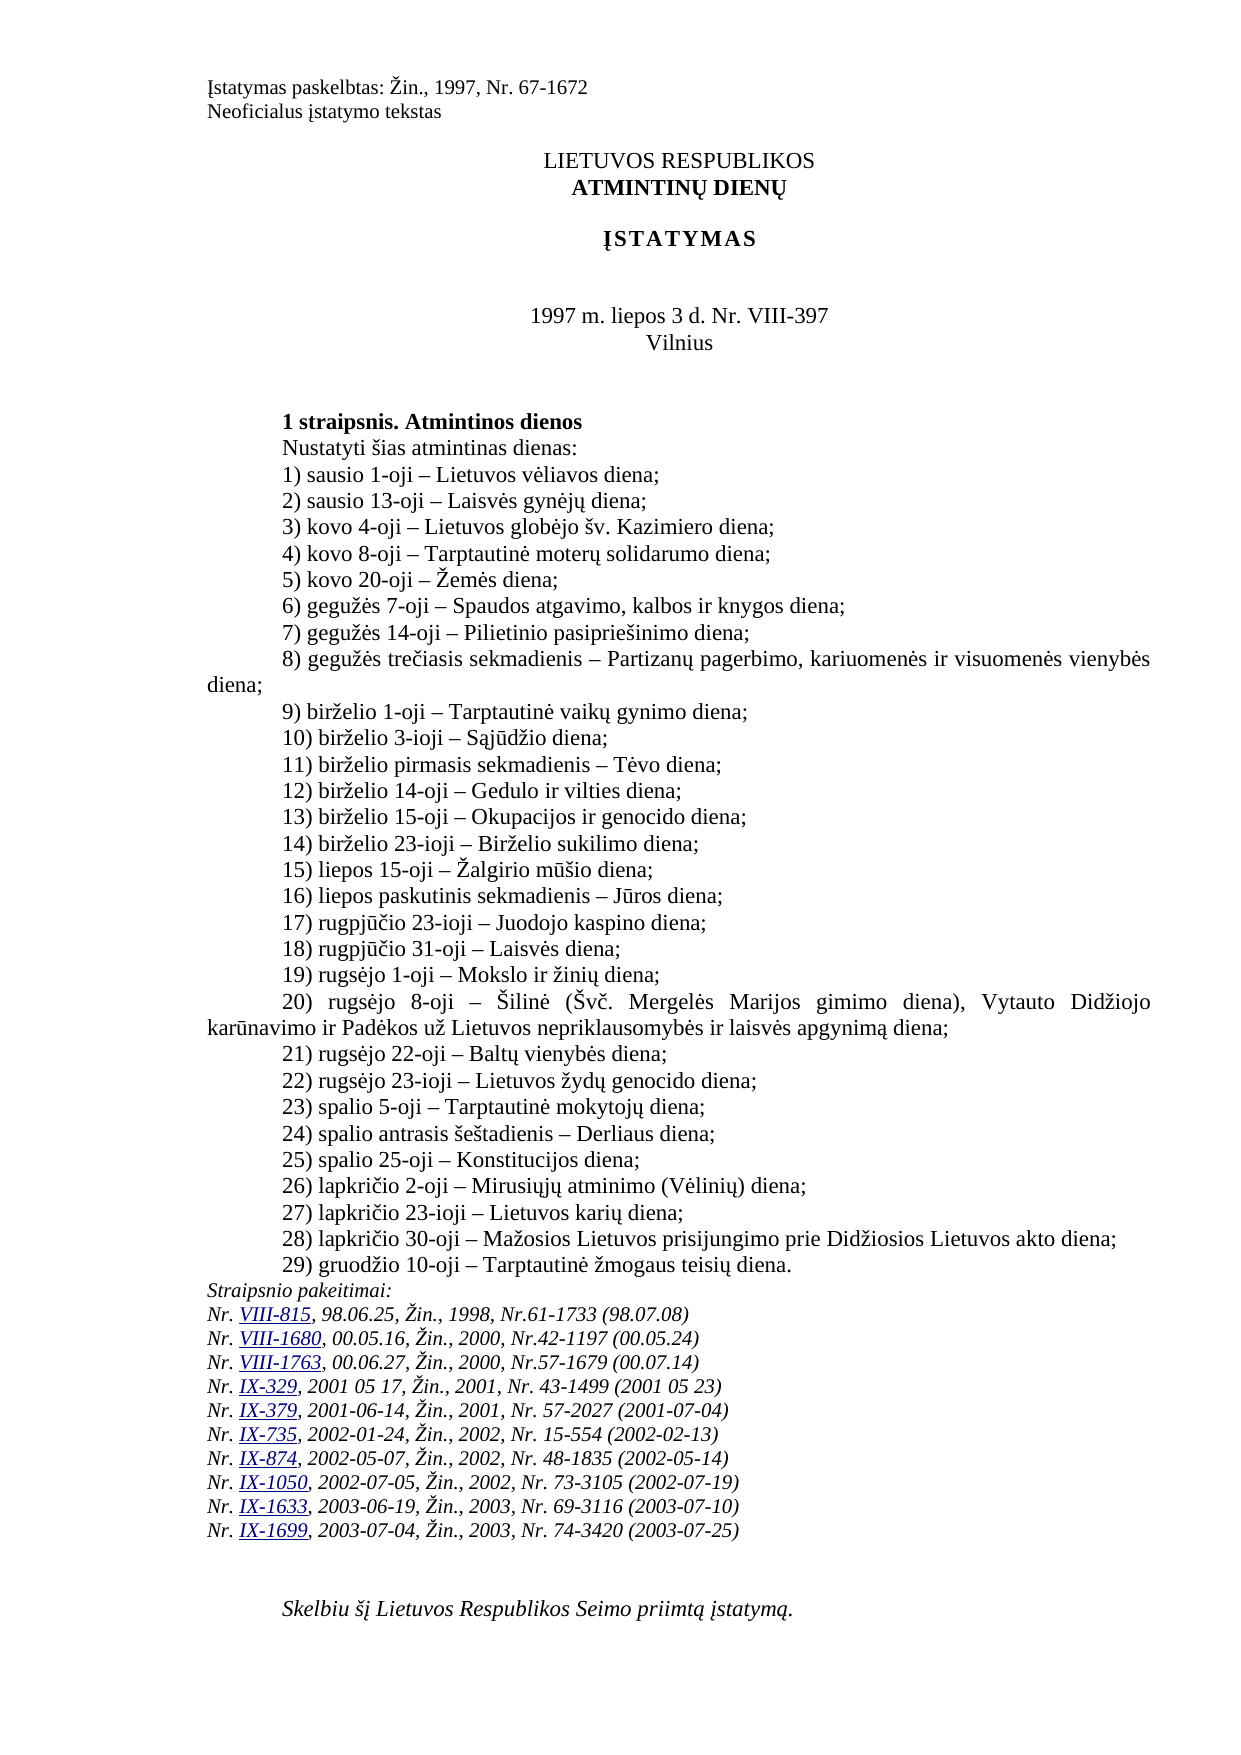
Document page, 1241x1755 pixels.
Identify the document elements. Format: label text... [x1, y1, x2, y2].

text Nr. VIII-1680, 00.05.16, Žin., 2000, Nr.42-1197 (00.05.24) [207, 1326, 1152, 1350]
text 21) rugsėjo 22-oji – Baltų vienybės diena; [207, 1041, 1152, 1067]
text Nr. VIII-815, 98.06.25, Žin., 1998, Nr.61-1733 (98.07.08) [207, 1302, 1152, 1326]
text 26) lapkričio 2-oji – Mirusiųjų atminimo (Vėlinių) diena; [207, 1172, 1152, 1199]
text 17) rugpjūčio 23-ioji – Juodojo kaspino diena; [207, 909, 1152, 935]
text Įstatymas paskelbtas: Žin., 1997, Nr. 67-1672 [207, 75, 1152, 99]
text LIETUVOS RESPUBLIKOS [207, 147, 1152, 173]
text Nr. IX-379, 2001-06-14, Žin., 2001, Nr. 57-2027 (2001-07-04) [207, 1398, 1152, 1422]
text 22) rugsėjo 23-ioji – Lietuvos žydų genocido diena; [207, 1067, 1152, 1093]
text Nr. IX-329, 2001 05 17, Žin., 2001, Nr. 43-1499 (2001 05 23) [207, 1374, 1152, 1398]
text 28) lapkričio 30-oji – Mažosios Lietuvos prisijungimo prie Didžiosios Lietuvos akto diena; [207, 1225, 1152, 1251]
text 25) spalio 25-oji – Konstitucijos diena; [207, 1146, 1152, 1172]
text ĮSTATYMAS [207, 225, 1152, 251]
text Nr. IX-874, 2002-05-07, Žin., 2002, Nr. 48-1835 (2002-05-14) [207, 1446, 1152, 1470]
text 1) sausio 1-oji – Lietuvos vėliavos diena; [207, 461, 1152, 487]
text 3) kovo 4-oji – Lietuvos globėjo šv. Kazimiero diena; [207, 513, 1152, 540]
text 2) sausio 13-oji – Laisvės gynėjų diena; [207, 487, 1152, 513]
text 13) birželio 15-oji – Okupacijos ir genocido diena; [207, 803, 1152, 830]
text 18) rugpjūčio 31-oji – Laisvės diena; [207, 935, 1152, 961]
text Nr. VIII-1763, 00.06.27, Žin., 2000, Nr.57-1679 (00.07.14) [207, 1350, 1152, 1374]
text 11) birželio pirmasis sekmadienis – Tėvo diena; [207, 751, 1152, 777]
text 16) liepos paskutinis sekmadienis – Jūros diena; [207, 882, 1152, 909]
text Nustatyti šias atmintinas dienas: [207, 434, 1152, 461]
text 19) rugsėjo 1-oji – Mokslo ir žinių diena; [207, 961, 1152, 988]
text Neoficialus įstatymo tekstas [207, 99, 1152, 123]
text 24) spalio antrasis šeštadienis – Derliaus diena; [207, 1119, 1152, 1146]
text 10) birželio 3-ioji – Sąjūdžio diena; [207, 724, 1152, 751]
text Nr. IX-1050, 2002-07-05, Žin., 2002, Nr. 73-3105 (2002-07-19) [207, 1470, 1152, 1494]
text 23) spalio 5-oji – Tarptautinė mokytojų diena; [207, 1093, 1152, 1119]
text Nr. IX-1633, 2003-06-19, Žin., 2003, Nr. 69-3116 (2003-07-10) [207, 1494, 1152, 1518]
text 20) rugsėjo 8-oji – Šilinė (Švč. Mergelės Marijos gimimo diena), Vytauto Didžiojo karūnavimo ir Padėkos už Lietuvos nepriklausomybės ir laisvės apgynimą diena; [207, 988, 1152, 1041]
text 27) lapkričio 23-ioji – Lietuvos karių diena; [207, 1199, 1152, 1225]
text 1997 m. liepos 3 d. Nr. VIII-397 Vilnius [207, 303, 1152, 355]
text 29) gruodžio 10-oji – Tarptautinė žmogaus teisių diena. [207, 1251, 1152, 1278]
text ATMINTINŲ DIENŲ [207, 173, 1152, 200]
text 7) gegužės 14-oji – Pilietinio pasipriešinimo diena; [207, 619, 1152, 645]
text 1 straipsnis. Atmintinos dienos [207, 408, 1152, 434]
text 4) kovo 8-oji – Tarptautinė moterų solidarumo diena; [207, 540, 1152, 566]
text Nr. IX-735, 2002-01-24, Žin., 2002, Nr. 15-554 (2002-02-13) [207, 1422, 1152, 1446]
text 8) gegužės trečiasis sekmadienis – Partizanų pagerbimo, kariuomenės ir visuomenės vienybės diena; [207, 645, 1152, 698]
text Skelbiu šį Lietuvos Respublikos Seimo priimtą įstatymą. [207, 1595, 1152, 1621]
text 5) kovo 20-oji – Žemės diena; [207, 566, 1152, 592]
text 12) birželio 14-oji – Gedulo ir vilties diena; [207, 777, 1152, 803]
text 15) liepos 15-oji – Žalgirio mūšio diena; [207, 856, 1152, 882]
text 9) birželio 1-oji – Tarptautinė vaikų gynimo diena; [207, 698, 1152, 724]
text Nr. IX-1699, 2003-07-04, Žin., 2003, Nr. 74-3420 (2003-07-25) [207, 1518, 1152, 1542]
text Straipsnio pakeitimai: [207, 1278, 1152, 1302]
text 14) birželio 23-ioji – Birželio sukilimo diena; [207, 830, 1152, 856]
text 6) gegužės 7-oji – Spaudos atgavimo, kalbos ir knygos diena; [207, 592, 1152, 619]
